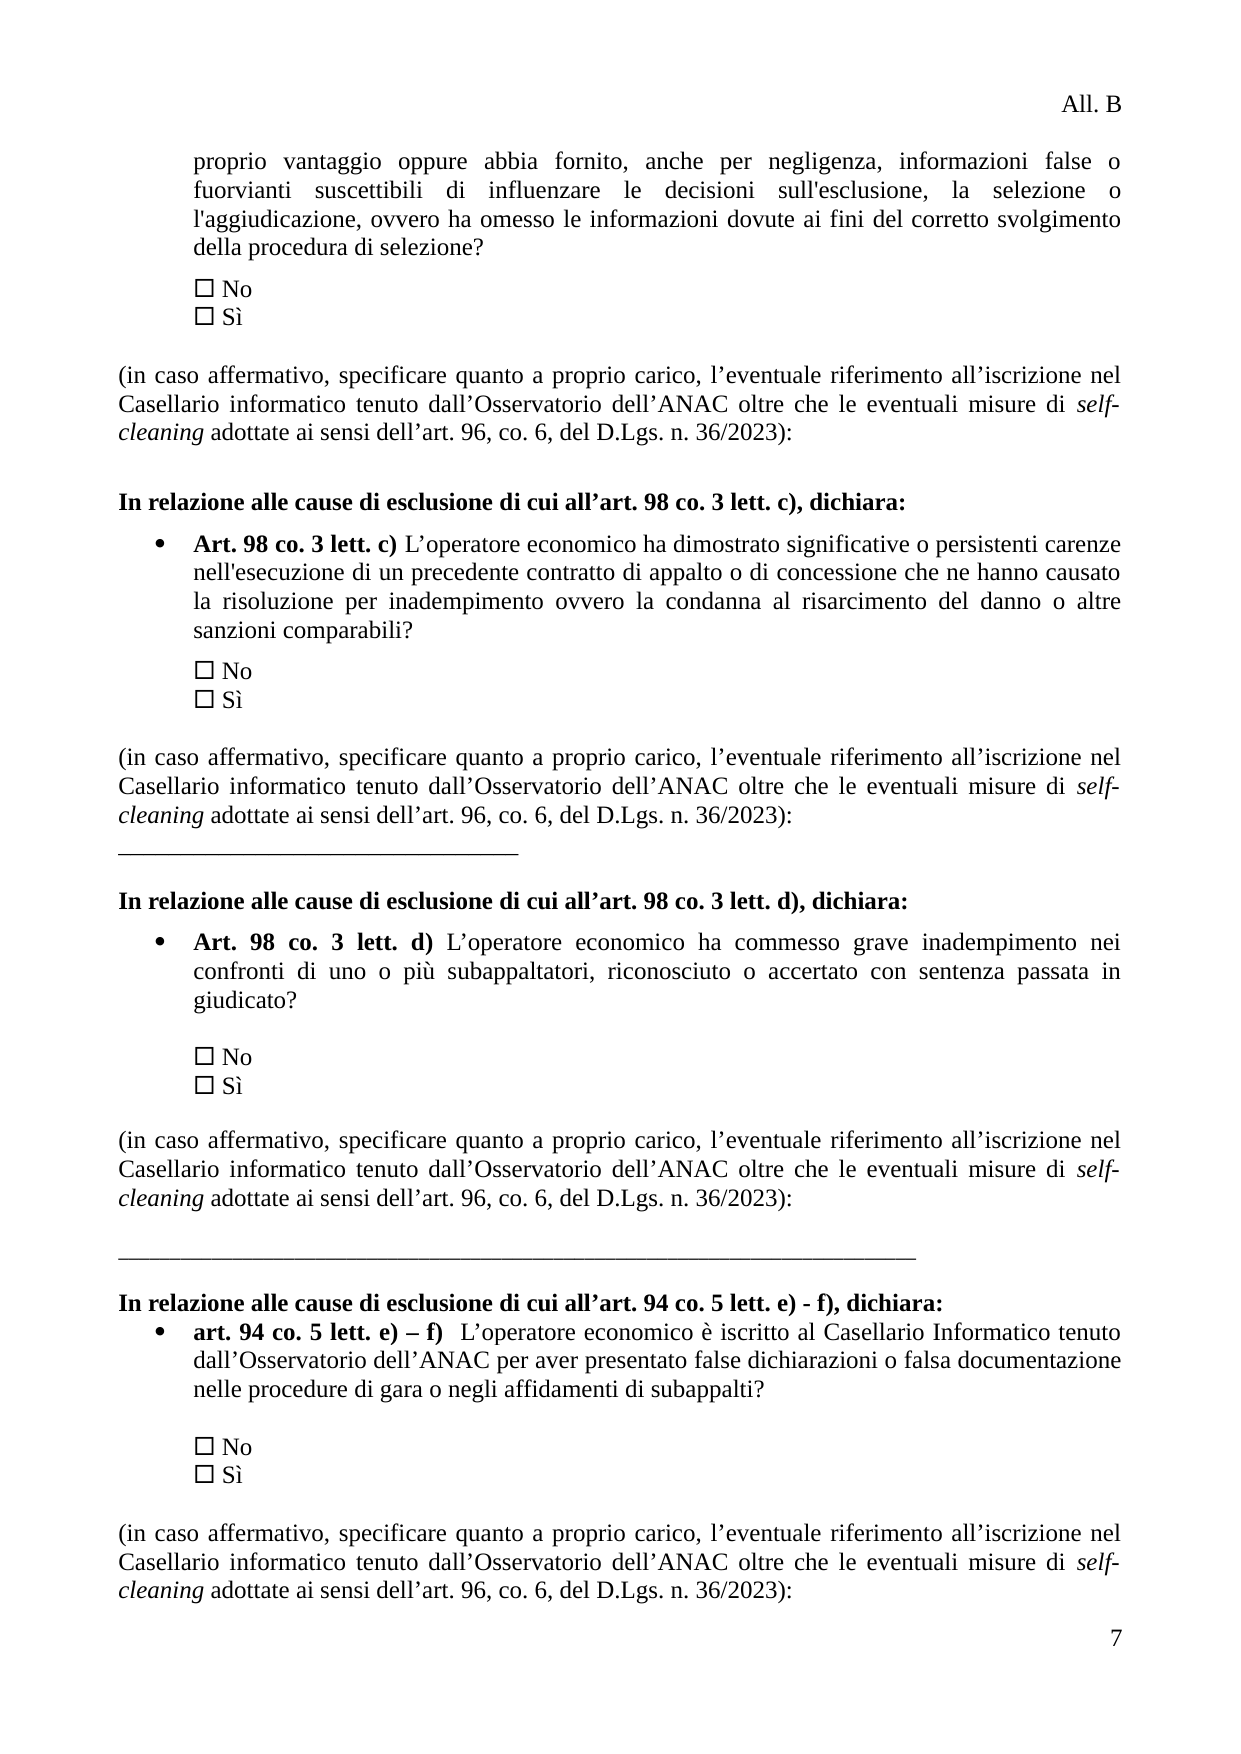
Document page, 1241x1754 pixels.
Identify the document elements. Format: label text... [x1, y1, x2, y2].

text _____________________________________________________________________________ [118, 1237, 1122, 1262]
text  No [193, 1432, 1122, 1460]
list proprio vantaggio oppure abbia fornito, anche per negligenza, informazioni false o fuorvianti suscettibili di influenzare le decisioni sull'esclusione, la selezione o l'aggiudicazione, ovvero ha omesso le informazioni dovute ai fini del corretto svolgimento della procedura di selezione? [156, 146, 1122, 261]
text ________________________________ [118, 829, 1122, 857]
text  No [193, 1042, 1122, 1071]
text  No [193, 274, 1122, 302]
text In relazione alle cause di esclusione di cui all’art. 98 co. 3 lett. d), dichiara: [118, 886, 1122, 915]
text In relazione alle cause di esclusione di cui all’art. 94 co. 5 lett. e) - f), dichiara: [118, 1288, 1122, 1317]
list art. 94 co. 5 lett. e) – f) L’operatore economico è iscritto al Casellario Informatico tenuto dall’Osservatorio dell’ANAC per aver presentato false dichiarazioni o falsa documentazione nelle procedure di gara o negli affidamenti di subappalti? [156, 1317, 1122, 1403]
text (in caso affermativo, specificare quanto a proprio carico, l’eventuale riferimento all’iscrizione nel Casellario informatico tenuto dall’Osservatorio dell’ANAC oltre che le eventuali misure di self-cleaning adottate ai sensi dell’art. 96, co. 6, del D.Lgs. n. 36/2023): [118, 1125, 1122, 1212]
text (in caso affermativo, specificare quanto a proprio carico, l’eventuale riferimento all’iscrizione nel Casellario informatico tenuto dall’Osservatorio dell’ANAC oltre che le eventuali misure di self-cleaning adottate ai sensi dell’art. 96, co. 6, del D.Lgs. n. 36/2023): [118, 742, 1122, 829]
text (in caso affermativo, specificare quanto a proprio carico, l’eventuale riferimento all’iscrizione nel Casellario informatico tenuto dall’Osservatorio dell’ANAC oltre che le eventuali misure di self-cleaning adottate ai sensi dell’art. 96, co. 6, del D.Lgs. n. 36/2023): [118, 1518, 1122, 1604]
text  No [193, 656, 1122, 685]
text  Sì [193, 1071, 1122, 1100]
list Art. 98 co. 3 lett. d) L’operatore economico ha commesso grave inadempimento nei confronti di uno o più subappaltatori, riconosciuto o accertato con sentenza passata in giudicato? [156, 927, 1122, 1014]
text (in caso affermativo, specificare quanto a proprio carico, l’eventuale riferimento all’iscrizione nel Casellario informatico tenuto dall’Osservatorio dell’ANAC oltre che le eventuali misure di self-cleaning adottate ai sensi dell’art. 96, co. 6, del D.Lgs. n. 36/2023): [118, 360, 1122, 446]
text  Sì [193, 302, 1122, 331]
text  Sì [193, 1460, 1122, 1489]
text  Sì [193, 685, 1122, 714]
list Art. 98 co. 3 lett. c) L’operatore economico ha dimostrato significative o persistenti carenze nell'esecuzione di un precedente contratto di appalto o di concessione che ne hanno causato la risoluzione per inadempimento ovvero la condanna al risarcimento del danno o altre sanzioni comparabili? [156, 529, 1122, 644]
text In relazione alle cause di esclusione di cui all’art. 98 co. 3 lett. c), dichiara: [118, 487, 1122, 516]
